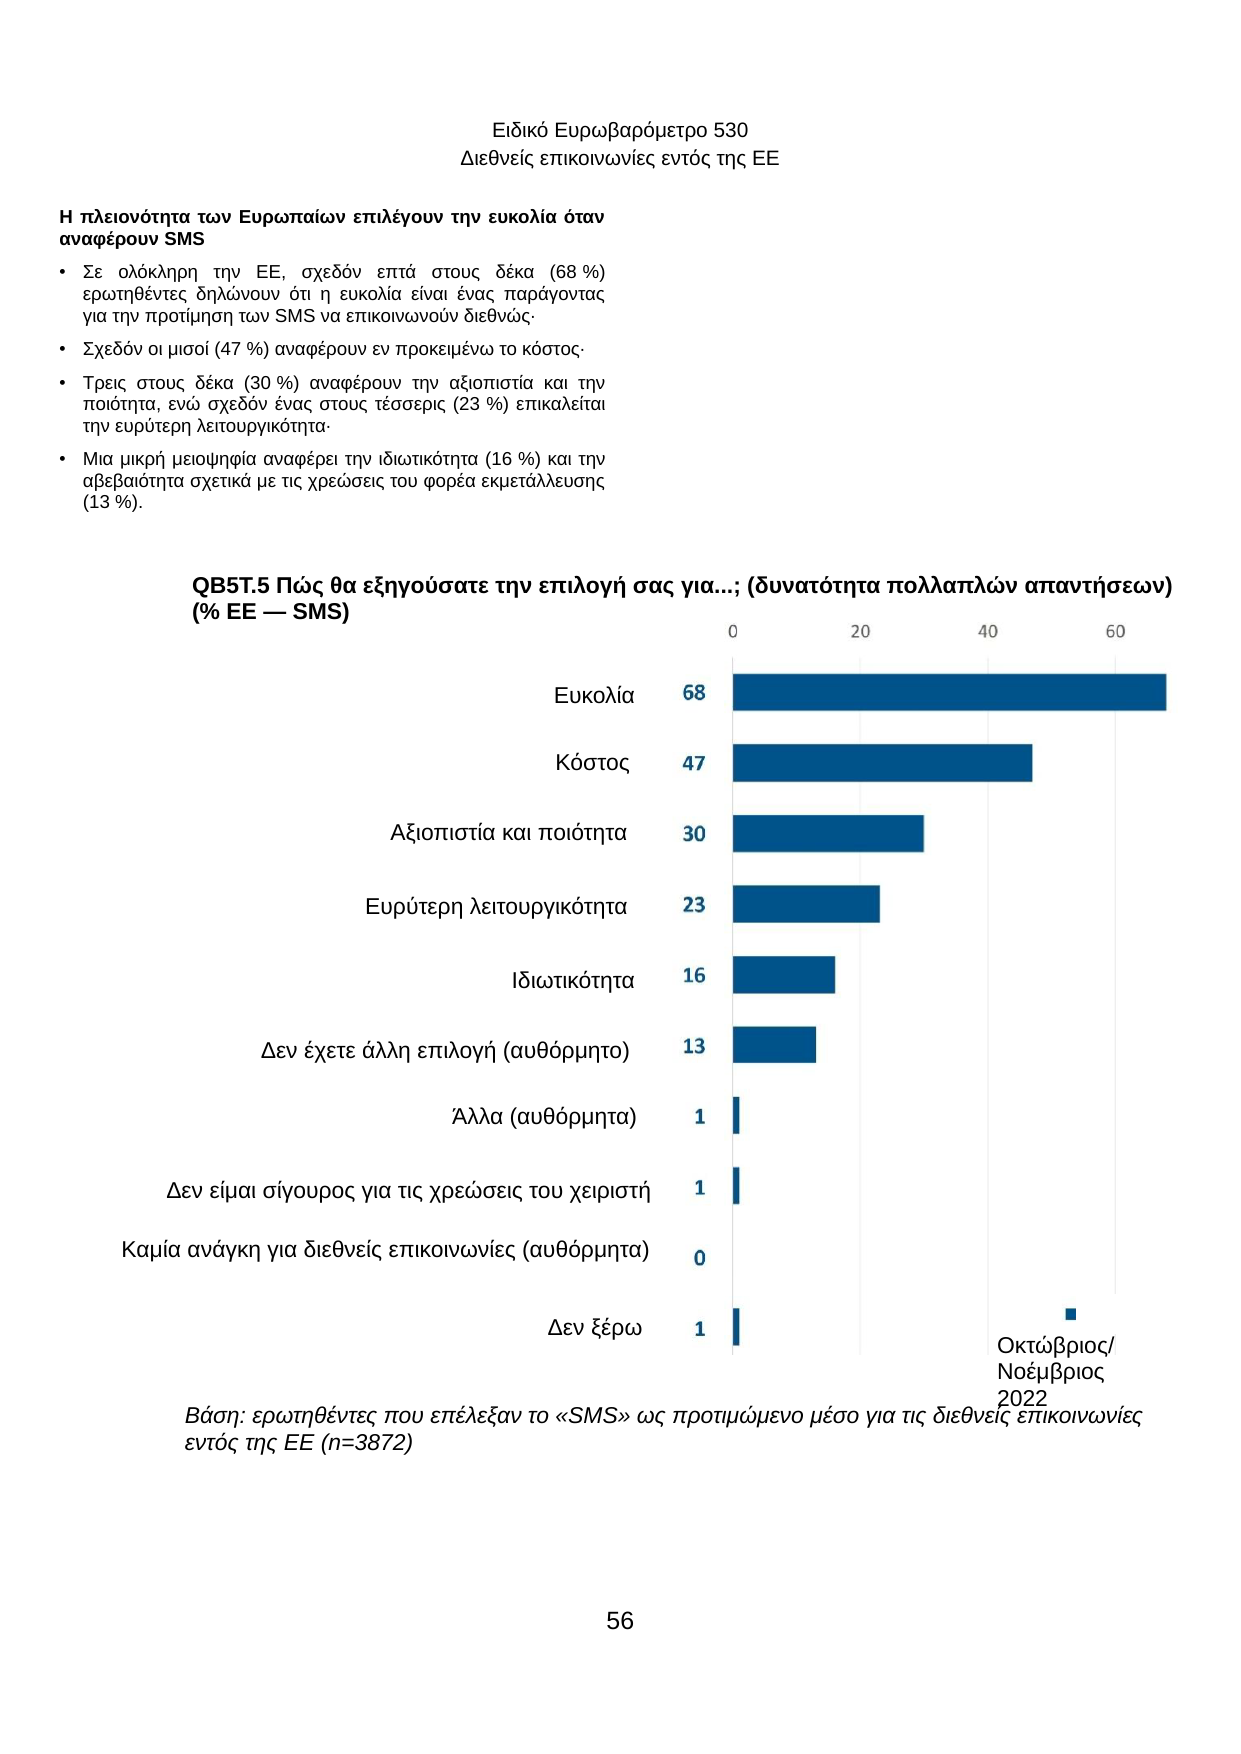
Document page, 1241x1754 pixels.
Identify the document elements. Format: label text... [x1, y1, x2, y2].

picture [1069, 1342, 1076, 1352]
picture [1056, 1338, 1062, 1352]
list Σε ολόκληρη την ΕΕ, σχεδόν επτά στους δέκα (68 %) ερωτηθέντες δηλώνουν ότι η ευκολία είναι ένας παράγοντας για την προτίμηση των SMS να επικοινωνούν διεθνώς· [59, 261, 605, 326]
picture [664, 608, 1181, 1355]
text Η πλειονότητα των Ευρωπαίων επιλέγουν την ευκολία όταν αναφέρουν SMS [59, 206, 605, 249]
list Τρεις στους δέκα (30 %) αναφέρουν την αξιοπιστία και την ποιότητα, ενώ σχεδόν ένας στους τέσσερις (23 %) επικαλείται την ευρύτερη λειτουργικότητα· [59, 371, 605, 436]
list Σχεδόν οι μισοί (47 %) αναφέρουν εν προκειμένω το κόστος· [59, 338, 605, 359]
list Μια μικρή μειοψηφία αναφέρει την ιδιωτικότητα (16 %) και την αβεβαιότητα σχετικά με τις χρεώσεις του φορέα εκμετάλλευσης (13 %). [59, 448, 605, 513]
